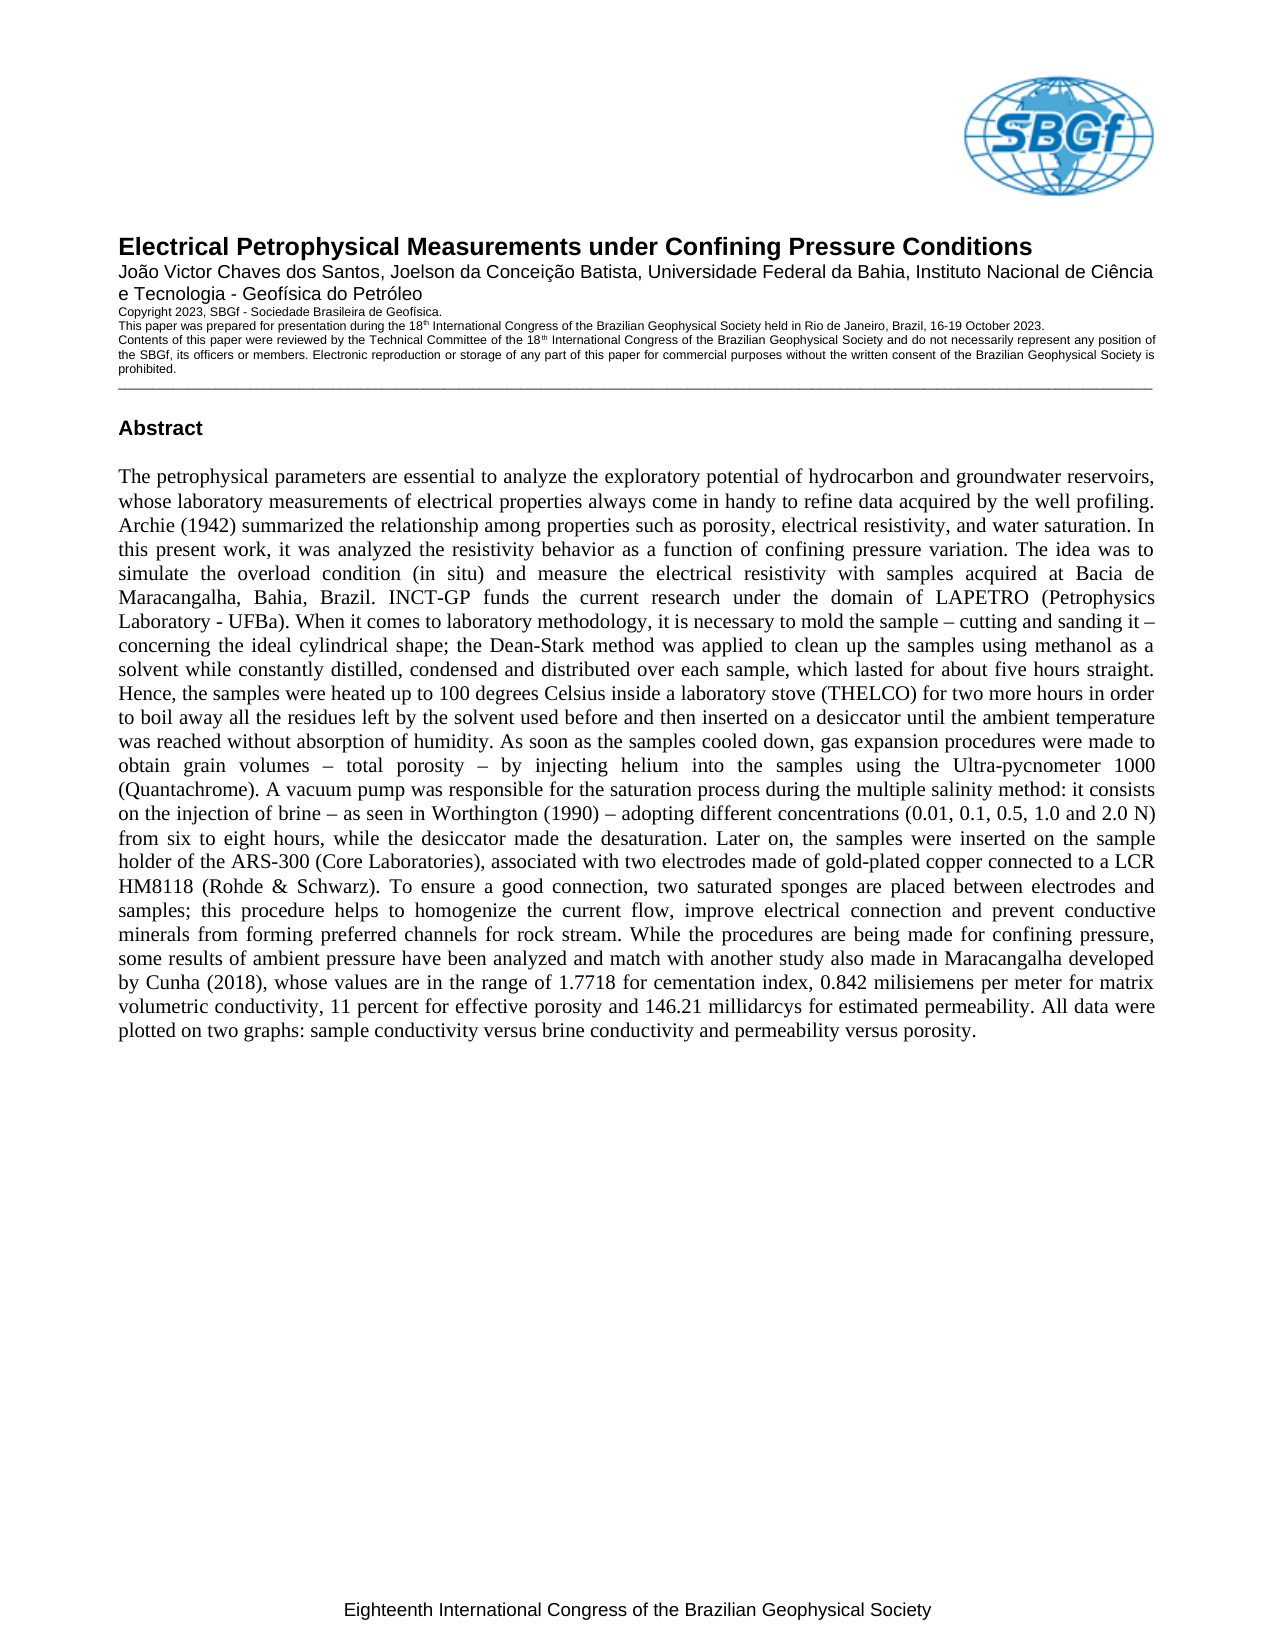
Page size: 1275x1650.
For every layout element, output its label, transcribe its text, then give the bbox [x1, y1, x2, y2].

text Abstract [118, 416, 1157, 439]
text Electrical Petrophysical Measurements under Confining Pressure Conditions [118, 232, 1157, 261]
text Copyright 2023, SBGf - Sociedade Brasileira de Geofísica. [118, 304, 1157, 319]
text Contents of this paper were reviewed by the Technical Committee of the 18th International Congress of the Brazilian Geophysical Society and do not necessarily represent any position of the SBGf, its officers or members. Electronic reproduction or storage of any part of this paper for commercial purposes without the written consent of the Brazilian Geophysical Society is prohibited. [118, 333, 1157, 376]
text _____________________________________________________________________________________________________________________________________________________ [118, 376, 1157, 391]
text This paper was prepared for presentation during the 18th International Congress of the Brazilian Geophysical Society held in Rio de Janeiro, Brazil, 16-19 October 2023. [118, 319, 1157, 333]
picture [960, 73, 1157, 199]
text João Victor Chaves dos Santos, Joelson da Conceição Batista, Universidade Federal da Bahia, Instituto Nacional de Ciência e Tecnologia - Geofísica do Petróleo [118, 261, 1157, 304]
text The petrophysical parameters are essential to analyze the exploratory potential of hydrocarbon and groundwater reservoirs, whose laboratory measurements of electrical properties always come in handy to refine data acquired by the well profiling. Archie (1942) summarized the relationship among properties such as porosity, electrical resistivity, and water saturation. In this present work, it was analyzed the resistivity behavior as a function of confining pressure variation. The idea was to simulate the overload condition (in situ) and measure the electrical resistivity with samples acquired at Bacia de Maracangalha, Bahia, Brazil. INCT-GP funds the current research under the domain of LAPETRO (Petrophysics Laboratory - UFBa). When it comes to laboratory methodology, it is necessary to mold the sample – cutting and sanding it – concerning the ideal cylindrical shape; the Dean-Stark method was applied to clean up the samples using methanol as a solvent while constantly distilled, condensed and distributed over each sample, which lasted for about five hours straight. Hence, the samples were heated up to 100 degrees Celsius inside a laboratory stove (THELCO) for two more hours in order to boil away all the residues left by the solvent used before and then inserted on a desiccator until the ambient temperature was reached without absorption of humidity. As soon as the samples cooled down, gas expansion procedures were made to obtain grain volumes – total porosity – by injecting helium into the samples using the Ultra-pycnometer 1000 (Quantachrome). A vacuum pump was responsible for the saturation process during the multiple salinity method: it consists on the injection of brine – as seen in Worthington (1990) – adopting different concentrations (0.01, 0.1, 0.5, 1.0 and 2.0 N) from six to eight hours, while the desiccator made the desaturation. Later on, the samples were inserted on the sample holder of the ARS-300 (Core Laboratories), associated with two electrodes made of gold-plated copper connected to a LCR HM8118 (Rohde & Schwarz). To ensure a good connection, two saturated sponges are placed between electrodes and samples; this procedure helps to homogenize the current flow, improve electrical connection and prevent conductive minerals from forming preferred channels for rock stream. While the procedures are being made for confining pressure, some results of ambient pressure have been analyzed and match with another study also made in Maracangalha developed by Cunha (2018), whose values are in the range of 1.7718 for cementation index, 0.842 milisiemens per meter for matrix volumetric conductivity, 11 percent for effective porosity and 146.21 millidarcys for estimated permeability. All data were plotted on two graphs: sample conductivity versus brine conductivity and permeability versus porosity. [118, 464, 1157, 1042]
